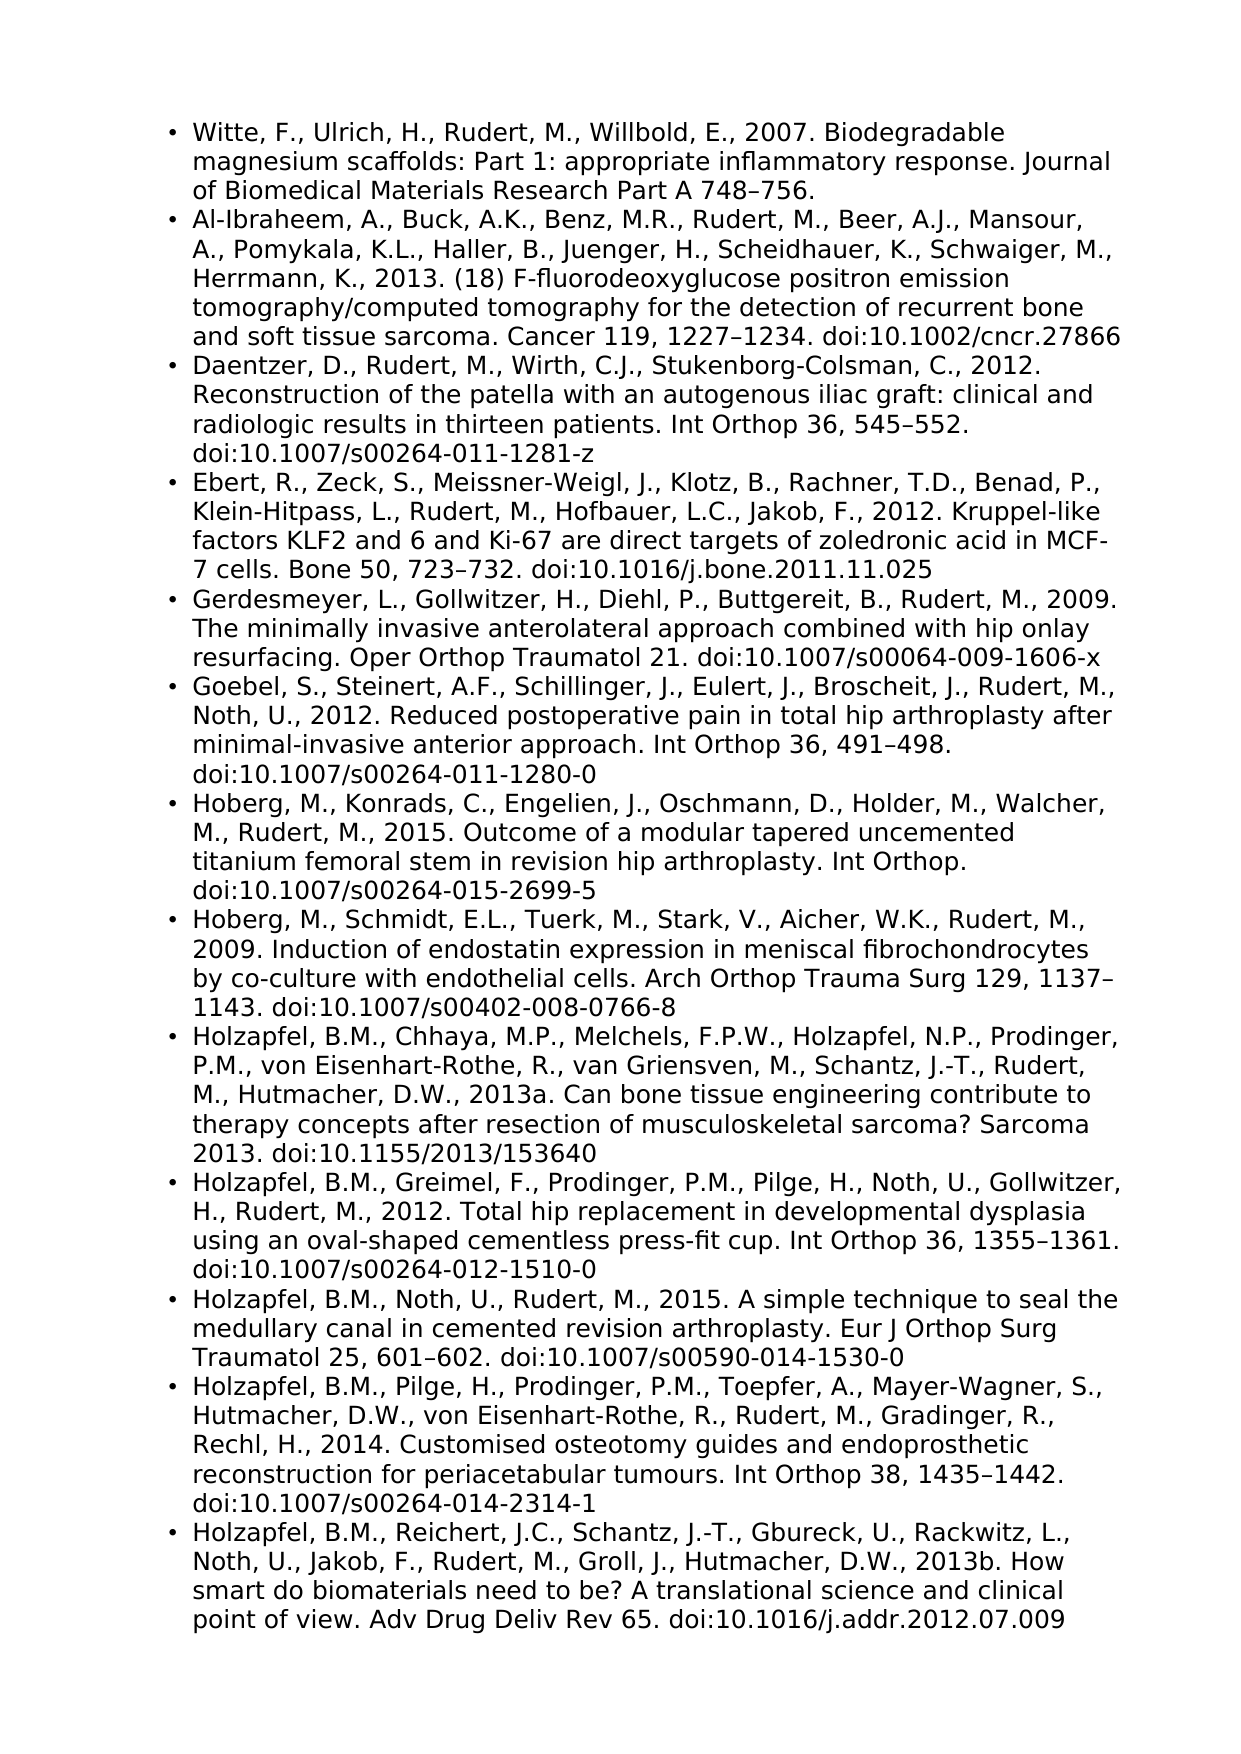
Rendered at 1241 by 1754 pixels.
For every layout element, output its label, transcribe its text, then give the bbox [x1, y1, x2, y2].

list Hoberg, M., Konrads, C., Engelien, J., Oschmann, D., Holder, M., Walcher, M., Rudert, M., 2015. Outcome of a modular tapered uncemented titanium femoral stem in revision hip arthroplasty. Int Orthop. doi:10.1007/s00264-015-2699-5 [177, 789, 1122, 906]
list Holzapfel, B.M., Noth, U., Rudert, M., 2015. A simple technique to seal the medullary canal in cemented revision arthroplasty. Eur J Orthop Surg Traumatol 25, 601–602. doi:10.1007/s00590-014-1530-0 [177, 1285, 1122, 1372]
list Gerdesmeyer, L., Gollwitzer, H., Diehl, P., Buttgereit, B., Rudert, M., 2009. The minimally invasive anterolateral approach combined with hip onlay resurfacing. Oper Orthop Traumatol 21. doi:10.1007/s00064-009-1606-x [177, 585, 1122, 672]
list Goebel, S., Steinert, A.F., Schillinger, J., Eulert, J., Broscheit, J., Rudert, M., Noth, U., 2012. Reduced postoperative pain in total hip arthroplasty after minimal-invasive anterior approach. Int Orthop 36, 491–498. doi:10.1007/s00264-011-1280-0 [177, 672, 1122, 789]
list Witte, F., Ulrich, H., Rudert, M., Willbold, E., 2007. Biodegradable magnesium scaffolds: Part 1: appropriate inflammatory response. Journal of Biomedical Materials Research Part A 748–756. [177, 118, 1122, 206]
list Hoberg, M., Schmidt, E.L., Tuerk, M., Stark, V., Aicher, W.K., Rudert, M., 2009. Induction of endostatin expression in meniscal fibrochondrocytes by co-culture with endothelial cells. Arch Orthop Trauma Surg 129, 1137–1143. doi:10.1007/s00402-008-0766-8 [177, 906, 1122, 1022]
list Holzapfel, B.M., Pilge, H., Prodinger, P.M., Toepfer, A., Mayer-Wagner, S., Hutmacher, D.W., von Eisenhart-Rothe, R., Rudert, M., Gradinger, R., Rechl, H., 2014. Customised osteotomy guides and endoprosthetic reconstruction for periacetabular tumours. Int Orthop 38, 1435–1442. doi:10.1007/s00264-014-2314-1 [177, 1372, 1122, 1518]
list Ebert, R., Zeck, S., Meissner-Weigl, J., Klotz, B., Rachner, T.D., Benad, P., Klein-Hitpass, L., Rudert, M., Hofbauer, L.C., Jakob, F., 2012. Kruppel-like factors KLF2 and 6 and Ki-67 are direct targets of zoledronic acid in MCF-7 cells. Bone 50, 723–732. doi:10.1016/j.bone.2011.11.025 [177, 468, 1122, 585]
list Al-Ibraheem, A., Buck, A.K., Benz, M.R., Rudert, M., Beer, A.J., Mansour, A., Pomykala, K.L., Haller, B., Juenger, H., Scheidhauer, K., Schwaiger, M., Herrmann, K., 2013. (18) F-fluorodeoxyglucose positron emission tomography/computed tomography for the detection of recurrent bone and soft tissue sarcoma. Cancer 119, 1227–1234. doi:10.1002/cncr.27866 [177, 206, 1122, 351]
list Daentzer, D., Rudert, M., Wirth, C.J., Stukenborg-Colsman, C., 2012. Reconstruction of the patella with an autogenous iliac graft: clinical and radiologic results in thirteen patients. Int Orthop 36, 545–552. doi:10.1007/s00264-011-1281-z [177, 351, 1122, 468]
list Holzapfel, B.M., Greimel, F., Prodinger, P.M., Pilge, H., Noth, U., Gollwitzer, H., Rudert, M., 2012. Total hip replacement in developmental dysplasia using an oval-shaped cementless press-fit cup. Int Orthop 36, 1355–1361. doi:10.1007/s00264-012-1510-0 [177, 1168, 1122, 1285]
list Holzapfel, B.M., Chhaya, M.P., Melchels, F.P.W., Holzapfel, N.P., Prodinger, P.M., von Eisenhart-Rothe, R., van Griensven, M., Schantz, J.-T., Rudert, M., Hutmacher, D.W., 2013a. Can bone tissue engineering contribute to therapy concepts after resection of musculoskeletal sarcoma? Sarcoma 2013. doi:10.1155/2013/153640 [177, 1022, 1122, 1168]
list Holzapfel, B.M., Reichert, J.C., Schantz, J.-T., Gbureck, U., Rackwitz, L., Noth, U., Jakob, F., Rudert, M., Groll, J., Hutmacher, D.W., 2013b. How smart do biomaterials need to be? A translational science and clinical point of view. Adv Drug Deliv Rev 65. doi:10.1016/j.addr.2012.07.009 [177, 1518, 1122, 1635]
